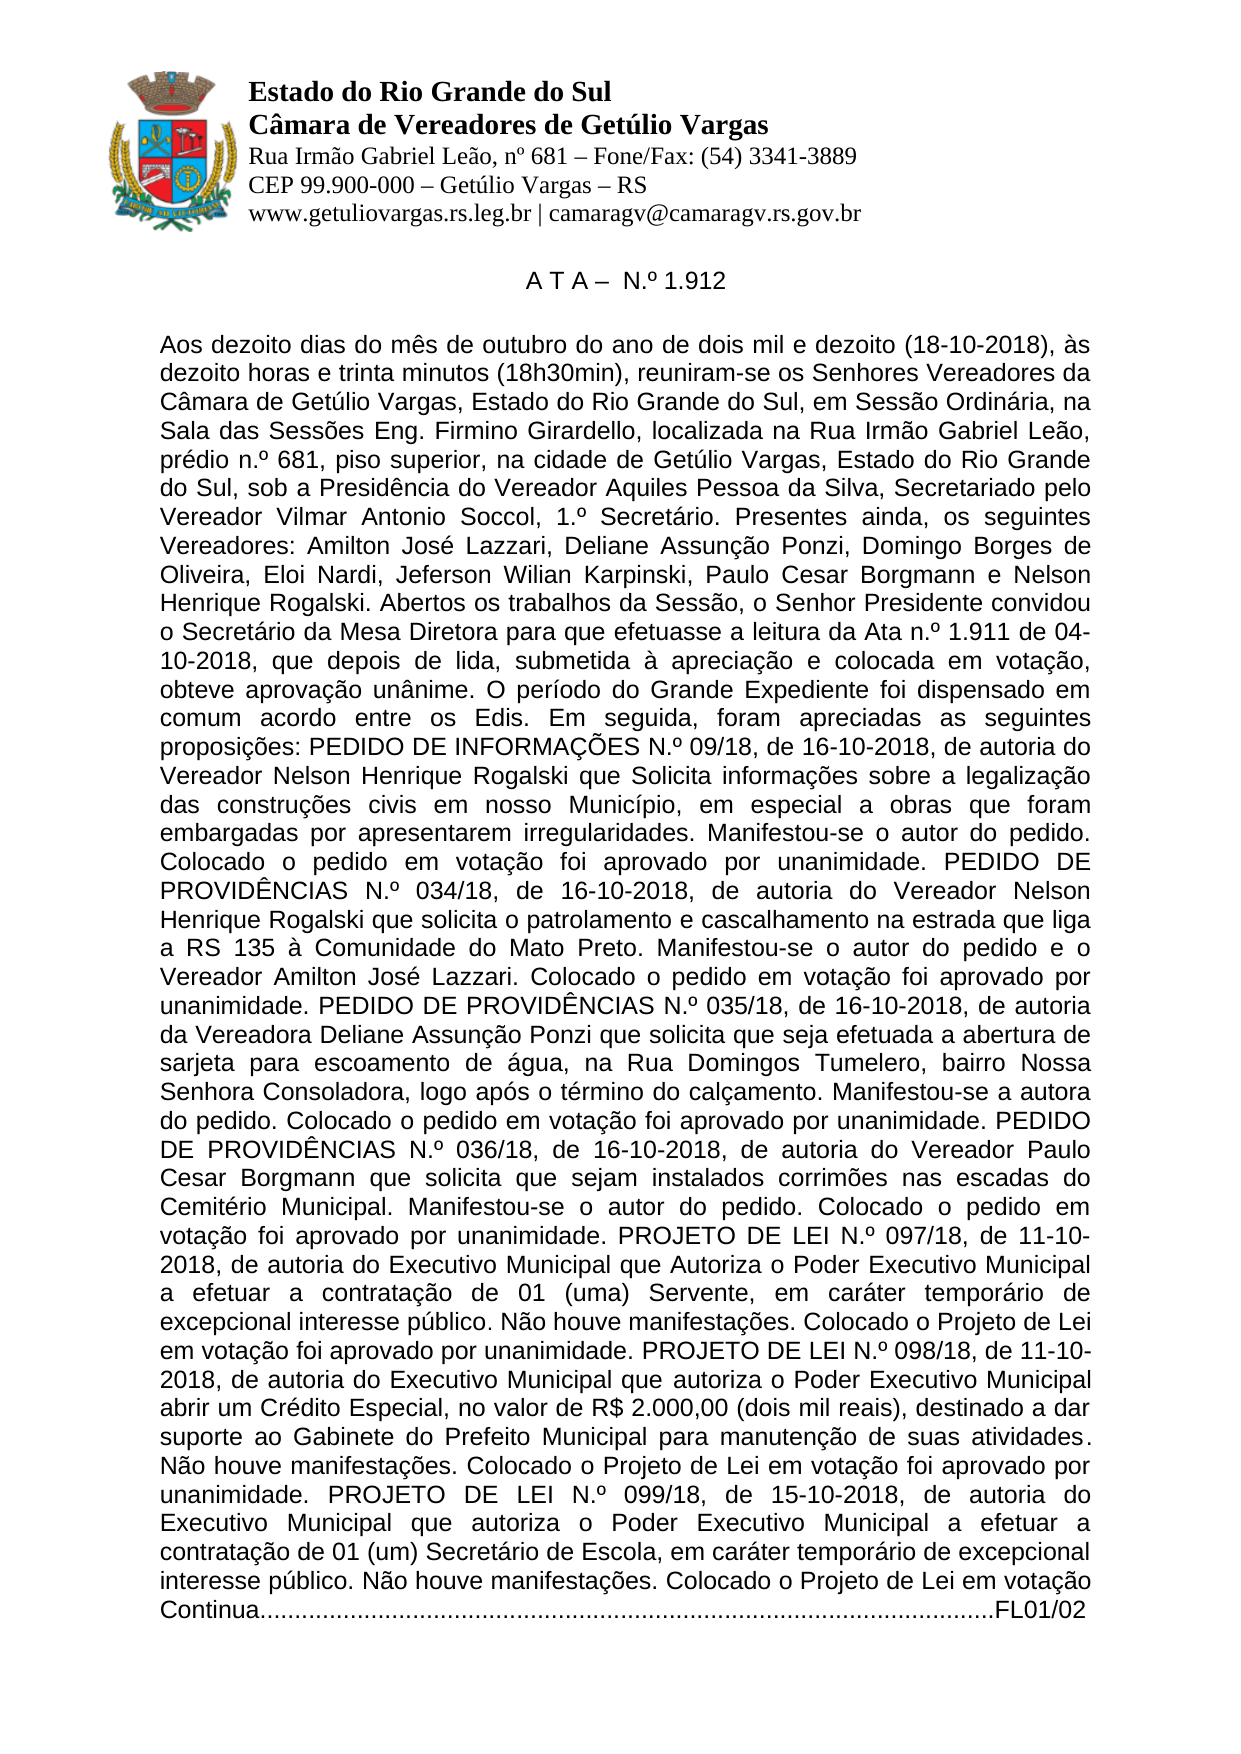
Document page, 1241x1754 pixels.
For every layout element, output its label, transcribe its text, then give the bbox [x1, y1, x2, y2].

text A T A – N.º 1.912 [159, 266, 1092, 294]
text Aos dezoito dias do mês de outubro do ano de dois mil e dezoito (18-10-2018), às dezoito horas e trinta minutos (18h30min), reuniram-se os Senhores Vereadores da Câmara de Getúlio Vargas, Estado do Rio Grande do Sul, em Sessão Ordinária, na Sala das Sessões Eng. Firmino Girardello, localizada na Rua Irmão Gabriel Leão, prédio n.º 681, piso superior, na cidade de Getúlio Vargas, Estado do Rio Grande do Sul, sob a Presidência do Vereador Aquiles Pessoa da Silva, Secretariado pelo Vereador Vilmar Antonio Soccol, 1.º Secretário. Presentes ainda, os seguintes Vereadores: Amilton José Lazzari, Deliane Assunção Ponzi, Domingo Borges de Oliveira, Eloi Nardi, Jeferson Wilian Karpinski, Paulo Cesar Borgmann e Nelson Henrique Rogalski. Abertos os trabalhos da Sessão, o Senhor Presidente convidou o Secretário da Mesa Diretora para que efetuasse a leitura da Ata n.º 1.911 de 04-10-2018, que depois de lida, submetida à apreciação e colocada em votação, obteve aprovação unânime. O período do Grande Expediente foi dispensado em comum acordo entre os Edis. Em seguida, foram apreciadas as seguintes proposições: PEDIDO DE INFORMAÇÕES N.º 09/18, de 16-10-2018, de autoria do Vereador Nelson Henrique Rogalski que Solicita informações sobre a legalização das construções civis em nosso Município, em especial a obras que foram embargadas por apresentarem irregularidades. Manifestou-se o autor do pedido. Colocado o pedido em votação foi aprovado por unanimidade. PEDIDO DE PROVIDÊNCIAS N.º 034/18, de 16-10-2018, de autoria do Vereador Nelson Henrique Rogalski que solicita o patrolamento e cascalhamento na estrada que liga a RS 135 à Comunidade do Mato Preto. Manifestou-se o autor do pedido e o Vereador Amilton José Lazzari. Colocado o pedido em votação foi aprovado por unanimidade. PEDIDO DE PROVIDÊNCIAS N.º 035/18, de 16-10-2018, de autoria da Vereadora Deliane Assunção Ponzi que solicita que seja efetuada a abertura de sarjeta para escoamento de água, na Rua Domingos Tumelero, bairro Nossa Senhora Consoladora, logo após o término do calçamento. Manifestou-se a autora do pedido. Colocado o pedido em votação foi aprovado por unanimidade. PEDIDO DE PROVIDÊNCIAS N.º 036/18, de 16-10-2018, de autoria do Vereador Paulo Cesar Borgmann que solicita que sejam instalados corrimões nas escadas do Cemitério Municipal. Manifestou-se o autor do pedido. Colocado o pedido em votação foi aprovado por unanimidade. PROJETO DE LEI N.º 097/18, de 11-10-2018, de autoria do Executivo Municipal que Autoriza o Poder Executivo Municipal a efetuar a contratação de 01 (uma) Servente, em caráter temporário de excepcional interesse público. Não houve manifestações. Colocado o Projeto de Lei em votação foi aprovado por unanimidade. PROJETO DE LEI N.º 098/18, de 11-10-2018, de autoria do Executivo Municipal que autoriza o Poder Executivo Municipal abrir um Crédito Especial, no valor de R$ 2.000,00 (dois mil reais), destinado a dar suporte ao Gabinete do Prefeito Municipal para manutenção de suas atividades. Não houve manifestações. Colocado o Projeto de Lei em votação foi aprovado por unanimidade. PROJETO DE LEI N.º 099/18, de 15-10-2018, de autoria do Executivo Municipal que autoriza o Poder Executivo Municipal a efetuar a contratação de 01 (um) Secretário de Escola, em caráter temporário de excepcional interesse público. Não houve manifestações. Colocado o Projeto de Lei em votação Continua..........................................................................................................FL01/02 [159, 329, 1092, 1623]
